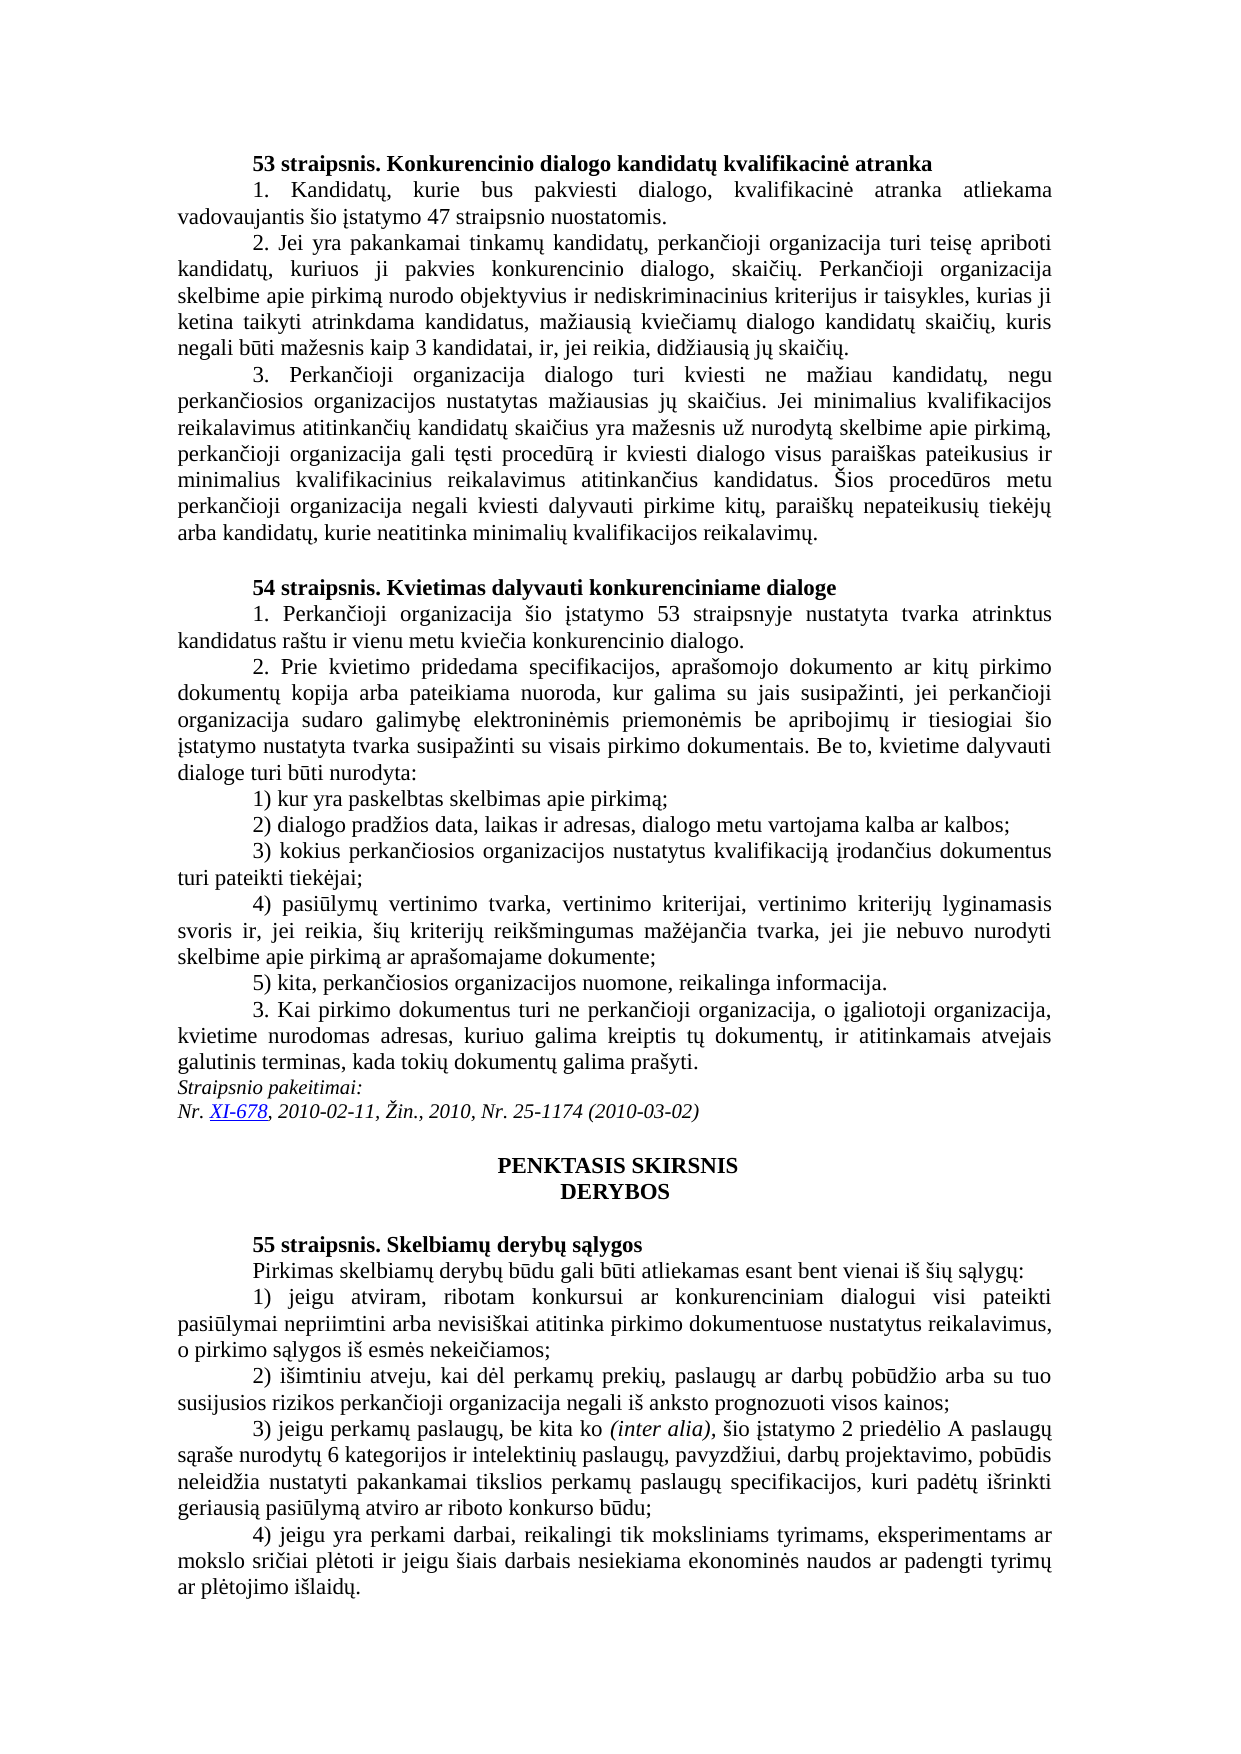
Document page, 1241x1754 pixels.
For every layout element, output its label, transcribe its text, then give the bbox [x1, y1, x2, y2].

text 54 straipsnis. Kvietimas dalyvauti konkurenciniame dialoge [177, 574, 1053, 600]
text 3. Perkančioji organizacija dialogo turi kviesti ne mažiau kandidatų, negu perkančiosios organizacijos nustatytas mažiausias jų skaičius. Jei minimalius kvalifikacijos reikalavimus atitinkančių kandidatų skaičius yra mažesnis už nurodytą skelbime apie pirkimą, perkančioji organizacija gali tęsti procedūrą ir kviesti dialogo visus paraiškas pateikusius ir minimalius kvalifikacinius reikalavimus atitinkančius kandidatus. Šios procedūros metu perkančioji organizacija negali kviesti dalyvauti pirkime kitų, paraiškų nepateikusių tiekėjų arba kandidatų, kurie neatitinka minimalių kvalifikacijos reikalavimų. [177, 361, 1053, 545]
text 1. Perkančioji organizacija šio įstatymo 53 straipsnyje nustatyta tvarka atrinktus kandidatus raštu ir vienu metu kviečia konkurencinio dialogo. [177, 600, 1053, 653]
text 3) kokius perkančiosios organizacijos nustatytus kvalifikaciją įrodančius dokumentus turi pateikti tiekėjai; [177, 838, 1053, 890]
text PENKTASiS SKIRSNIS derybos [177, 1152, 1053, 1204]
text Straipsnio pakeitimai: [177, 1075, 1053, 1099]
text Pirkimas skelbiamų derybų būdu gali būti atliekamas esant bent vienai iš šių sąlygų: [177, 1257, 1053, 1283]
text Nr. XI-678, 2010-02-11, Žin., 2010, Nr. 25-1174 (2010-03-02) [177, 1099, 1053, 1123]
text 4) jeigu yra perkami darbai, reikalingi tik moksliniams tyrimams, eksperimentams ar mokslo sričiai plėtoti ir jeigu šiais darbais nesiekiama ekonominės naudos ar padengti tyrimų ar plėtojimo išlaidų. [177, 1521, 1053, 1600]
text 53 straipsnis. Konkurencinio dialogo kandidatų kvalifikacinė atranka [177, 150, 1053, 176]
text 4) pasiūlymų vertinimo tvarka, vertinimo kriterijai, vertinimo kriterijų lyginamasis svoris ir, jei reikia, šių kriterijų reikšmingumas mažėjančia tvarka, jei jie nebuvo nurodyti skelbime apie pirkimą ar aprašomajame dokumente; [177, 890, 1053, 969]
text 1) kur yra paskelbtas skelbimas apie pirkimą; [177, 785, 1053, 811]
text 3) jeigu perkamų paslaugų, be kita ko (inter alia), šio įstatymo 2 priedėlio A paslaugų sąraše nurodytų 6 kategorijos ir intelektinių paslaugų, pavyzdžiui, darbų projektavimo, pobūdis neleidžia nustatyti pakankamai tikslios perkamų paslaugų specifikacijos, kuri padėtų išrinkti geriausią pasiūlymą atviro ar riboto konkurso būdu; [177, 1415, 1053, 1521]
text 55 straipsnis. Skelbiamų derybų sąlygos [177, 1231, 1053, 1257]
text 1) jeigu atviram, ribotam konkursui ar konkurenciniam dialogui visi pateikti pasiūlymai nepriimtini arba nevisiškai atitinka pirkimo dokumentuose nustatytus reikalavimus, o pirkimo sąlygos iš esmės nekeičiamos; [177, 1283, 1053, 1362]
text 2) dialogo pradžios data, laikas ir adresas, dialogo metu vartojama kalba ar kalbos; [177, 811, 1053, 838]
text 2. Prie kvietimo pridedama specifikacijos, aprašomojo dokumento ar kitų pirkimo dokumentų kopija arba pateikiama nuoroda, kur galima su jais susipažinti, jei perkančioji organizacija sudaro galimybę elektroninėmis priemonėmis be apribojimų ir tiesiogiai šio įstatymo nustatyta tvarka susipažinti su visais pirkimo dokumentais. Be to, kvietime dalyvauti dialoge turi būti nurodyta: [177, 653, 1053, 785]
text 3. Kai pirkimo dokumentus turi ne perkančioji organizacija, o įgaliotoji organizacija, kvietime nurodomas adresas, kuriuo galima kreiptis tų dokumentų, ir atitinkamais atvejais galutinis terminas, kada tokių dokumentų galima prašyti. [177, 996, 1053, 1075]
text 2. Jei yra pakankamai tinkamų kandidatų, perkančioji organizacija turi teisę apriboti kandidatų, kuriuos ji pakvies konkurencinio dialogo, skaičių. Perkančioji organizacija skelbime apie pirkimą nurodo objektyvius ir nediskriminacinius kriterijus ir taisykles, kurias ji ketina taikyti atrinkdama kandidatus, mažiausią kviečiamų dialogo kandidatų skaičių, kuris negali būti mažesnis kaip 3 kandidatai, ir, jei reikia, didžiausią jų skaičių. [177, 229, 1053, 361]
text 5) kita, perkančiosios organizacijos nuomone, reikalinga informacija. [177, 969, 1053, 996]
text 2) išimtiniu atveju, kai dėl perkamų prekių, paslaugų ar darbų pobūdžio arba su tuo susijusios rizikos perkančioji organizacija negali iš anksto prognozuoti visos kainos; [177, 1362, 1053, 1415]
text 1. Kandidatų, kurie bus pakviesti dialogo, kvalifikacinė atranka atliekama vadovaujantis šio įstatymo 47 straipsnio nuostatomis. [177, 176, 1053, 229]
